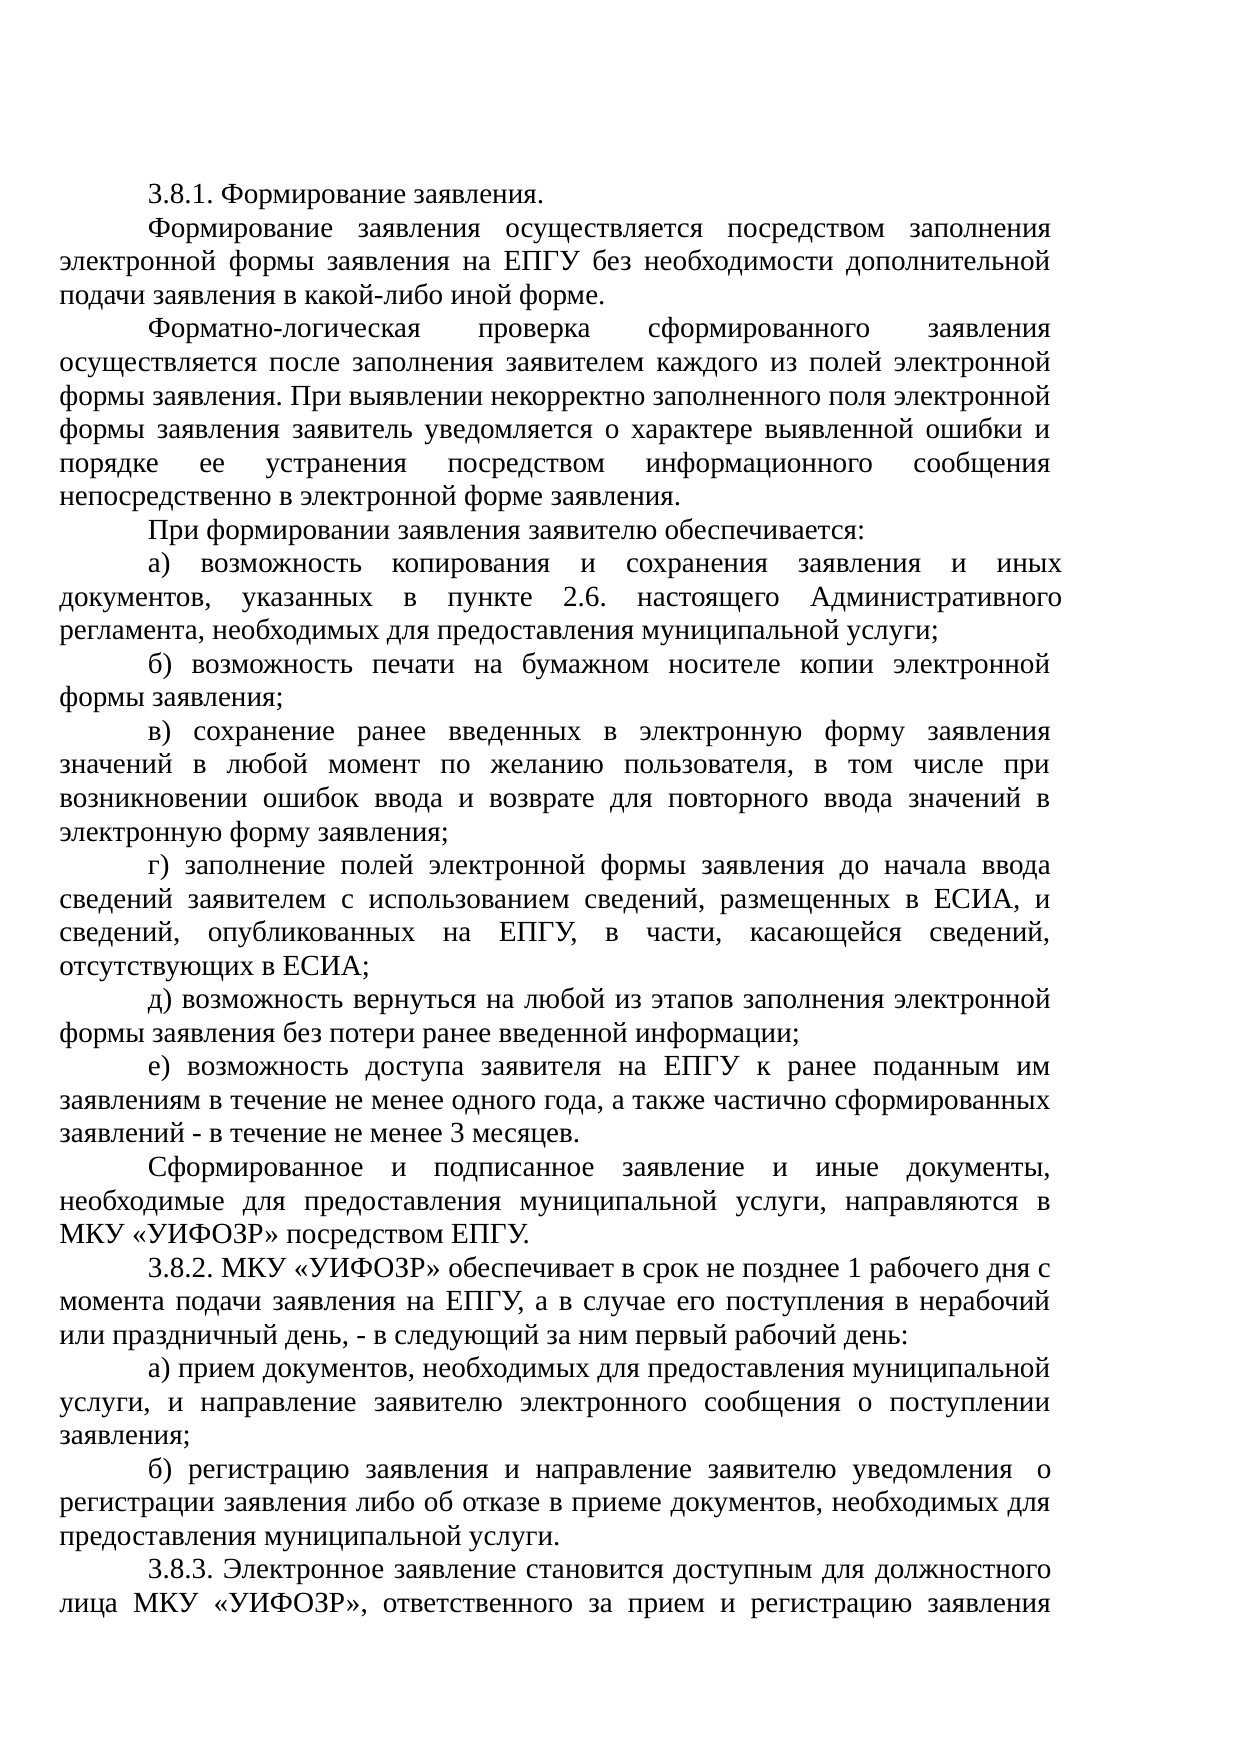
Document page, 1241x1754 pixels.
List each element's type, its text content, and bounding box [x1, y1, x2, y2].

text б) возможность печати на бумажном носителе копии электронной формы заявления; [59, 646, 1051, 713]
text 3.8.3. Электронное заявление становится доступным для должностного лица МКУ «УИФОЗР», ответственного за прием и регистрацию заявления [59, 1552, 1051, 1619]
text Форматно-логическая проверка сформированного заявления осуществляется после заполнения заявителем каждого из полей электронной формы заявления. При выявлении некорректно заполненного поля электронной формы заявления заявитель уведомляется о характере выявленной ошибки и порядке ее устранения посредством информационного сообщения непосредственно в электронной форме заявления. [59, 311, 1051, 512]
text в) сохранение ранее введенных в электронную форму заявления значений в любой момент по желанию пользователя, в том числе при возникновении ошибок ввода и возврате для повторного ввода значений в электронную форму заявления; [59, 713, 1051, 847]
text а) прием документов, необходимых для предоставления муниципальной услуги, и направление заявителю электронного сообщения о поступлении заявления; [59, 1350, 1051, 1451]
text Сформированное и подписанное заявление и иные документы, необходимые для предоставления муниципальной услуги, направляются в МКУ «УИФОЗР» посредством ЕПГУ. [59, 1149, 1051, 1250]
text Формирование заявления осуществляется посредством заполнения электронной формы заявления на ЕПГУ без необходимости дополнительной подачи заявления в какой-либо иной форме. [59, 210, 1051, 311]
text 3.8.1. Формирование заявления. [59, 176, 1063, 210]
text 3.8.2. МКУ «УИФОЗР» обеспечивает в срок не позднее 1 рабочего дня с момента подачи заявления на ЕПГУ, а в случае его поступления в нерабочий или праздничный день, - в следующий за ним первый рабочий день: [59, 1250, 1051, 1350]
text д) возможность вернуться на любой из этапов заполнения электронной формы заявления без потери ранее введенной информации; [59, 981, 1051, 1048]
text б) регистрацию заявления и направление заявителю уведомления о регистрации заявления либо об отказе в приеме документов, необходимых для предоставления муниципальной услуги. [59, 1451, 1051, 1552]
text При формировании заявления заявителю обеспечивается: [59, 512, 1063, 545]
text г) заполнение полей электронной формы заявления до начала ввода сведений заявителем с использованием сведений, размещенных в ЕСИА, и сведений, опубликованных на ЕПГУ, в части, касающейся сведений, отсутствующих в ЕСИА; [59, 847, 1051, 981]
text е) возможность доступа заявителя на ЕПГУ к ранее поданным им заявлениям в течение не менее одного года, а также частично сформированных заявлений - в течение не менее 3 месяцев. [59, 1048, 1051, 1149]
text а) возможность копирования и сохранения заявления и иных документов, указанных в пункте 2.6. настоящего Административного регламента, необходимых для предоставления муниципальной услуги; [59, 545, 1063, 646]
